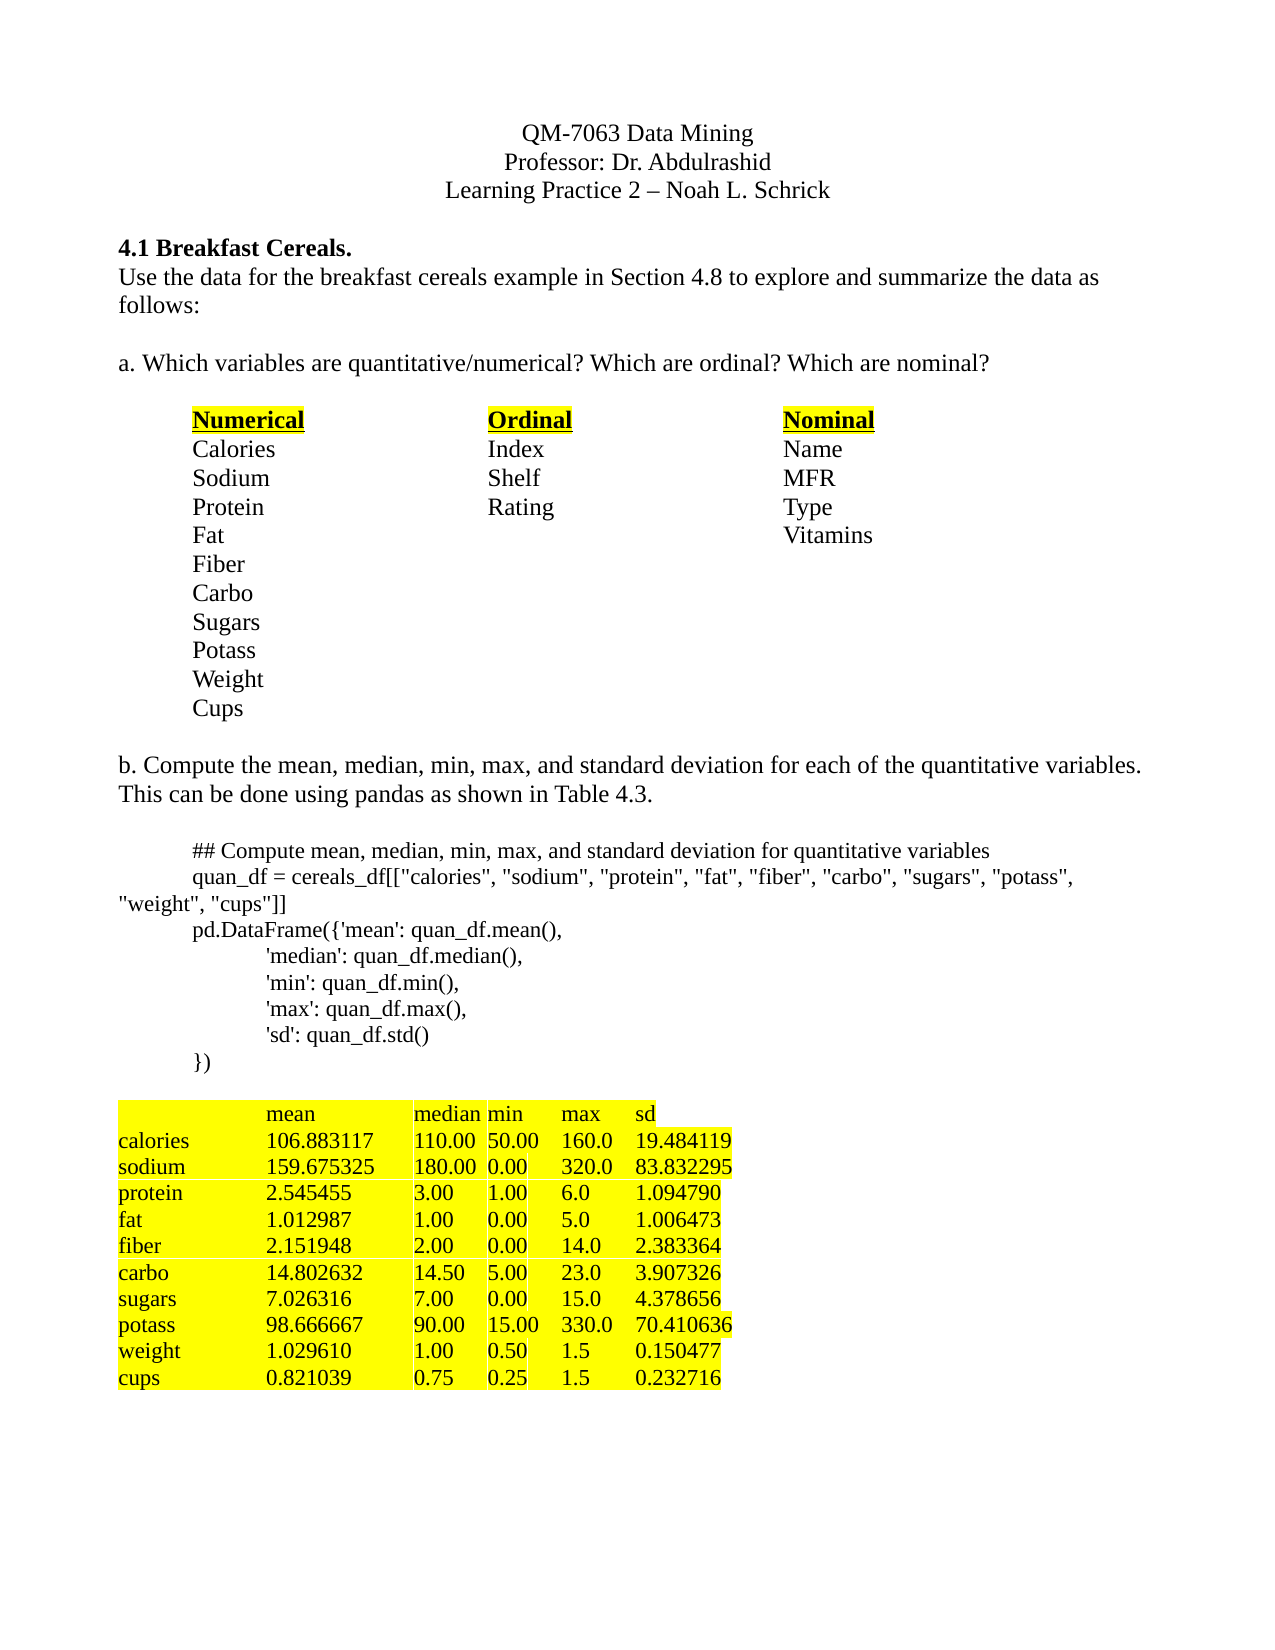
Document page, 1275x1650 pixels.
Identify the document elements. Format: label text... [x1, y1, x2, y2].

text cups 0.821039 0.75 0.25 1.5 0.232716 [118, 1364, 1157, 1390]
text potass 98.666667 90.00 15.00 330.0 70.410636 [118, 1311, 1157, 1338]
text Potass [118, 636, 1157, 664]
text sugars 7.026316 7.00 0.00 15.0 4.378656 [118, 1285, 1157, 1311]
text Fiber [118, 549, 1157, 578]
text ## Compute mean, median, min, max, and standard deviation for quantitative variables [118, 837, 1157, 863]
text 'max': quan_df.max(), [118, 995, 1157, 1021]
text quan_df = cereals_df[["calories", "sodium", "protein", "fat", "fiber", "carbo", "sugars", "potass", "weight", "cups"]] [118, 863, 1157, 916]
text Fat Vitamins [118, 521, 1157, 549]
text 'min': quan_df.min(), [118, 969, 1157, 995]
text mean median min max sd [118, 1100, 1157, 1127]
text Weight [118, 664, 1157, 693]
text Use the data for the breakfast cereals example in Section 4.8 to explore and summarize the data as follows: [118, 262, 1157, 319]
text 'sd': quan_df.std() [118, 1021, 1157, 1048]
text Learning Practice 2 – Noah L. Schrick [118, 176, 1157, 204]
text }) [118, 1048, 1157, 1074]
text carbo 14.802632 14.50 5.00 23.0 3.907326 [118, 1258, 1157, 1285]
text pd.DataFrame({'mean': quan_df.mean(), [118, 916, 1157, 942]
text weight 1.029610 1.00 0.50 1.5 0.150477 [118, 1338, 1157, 1364]
text QM-7063 Data Mining [118, 118, 1157, 147]
text Carbo [118, 578, 1157, 607]
text Sodium Shelf MFR [118, 463, 1157, 492]
text Protein Rating Type [118, 492, 1157, 521]
text Numerical Ordinal Nominal [118, 406, 1157, 434]
text Sugars [118, 607, 1157, 636]
text fiber 2.151948 2.00 0.00 14.0 2.383364 [118, 1232, 1157, 1258]
text sodium 159.675325 180.00 0.00 320.0 83.832295 [118, 1153, 1157, 1179]
text a. Which variables are quantitative/numerical? Which are ordinal? Which are nominal? [118, 319, 1157, 377]
text calories 106.883117 110.00 50.00 160.0 19.484119 [118, 1127, 1157, 1153]
text protein 2.545455 3.00 1.00 6.0 1.094790 [118, 1179, 1157, 1206]
text Cups [118, 693, 1157, 722]
text Calories Index Name [118, 434, 1157, 463]
text b. Compute the mean, median, min, max, and standard deviation for each of the quantitative variables. This can be done using pandas as shown in Table 4.3. [118, 722, 1157, 808]
text fat 1.012987 1.00 0.00 5.0 1.006473 [118, 1206, 1157, 1232]
text Professor: Dr. Abdulrashid [118, 147, 1157, 176]
text 4.1 Breakfast Cereals. [118, 233, 1157, 262]
text 'median': quan_df.median(), [118, 942, 1157, 969]
